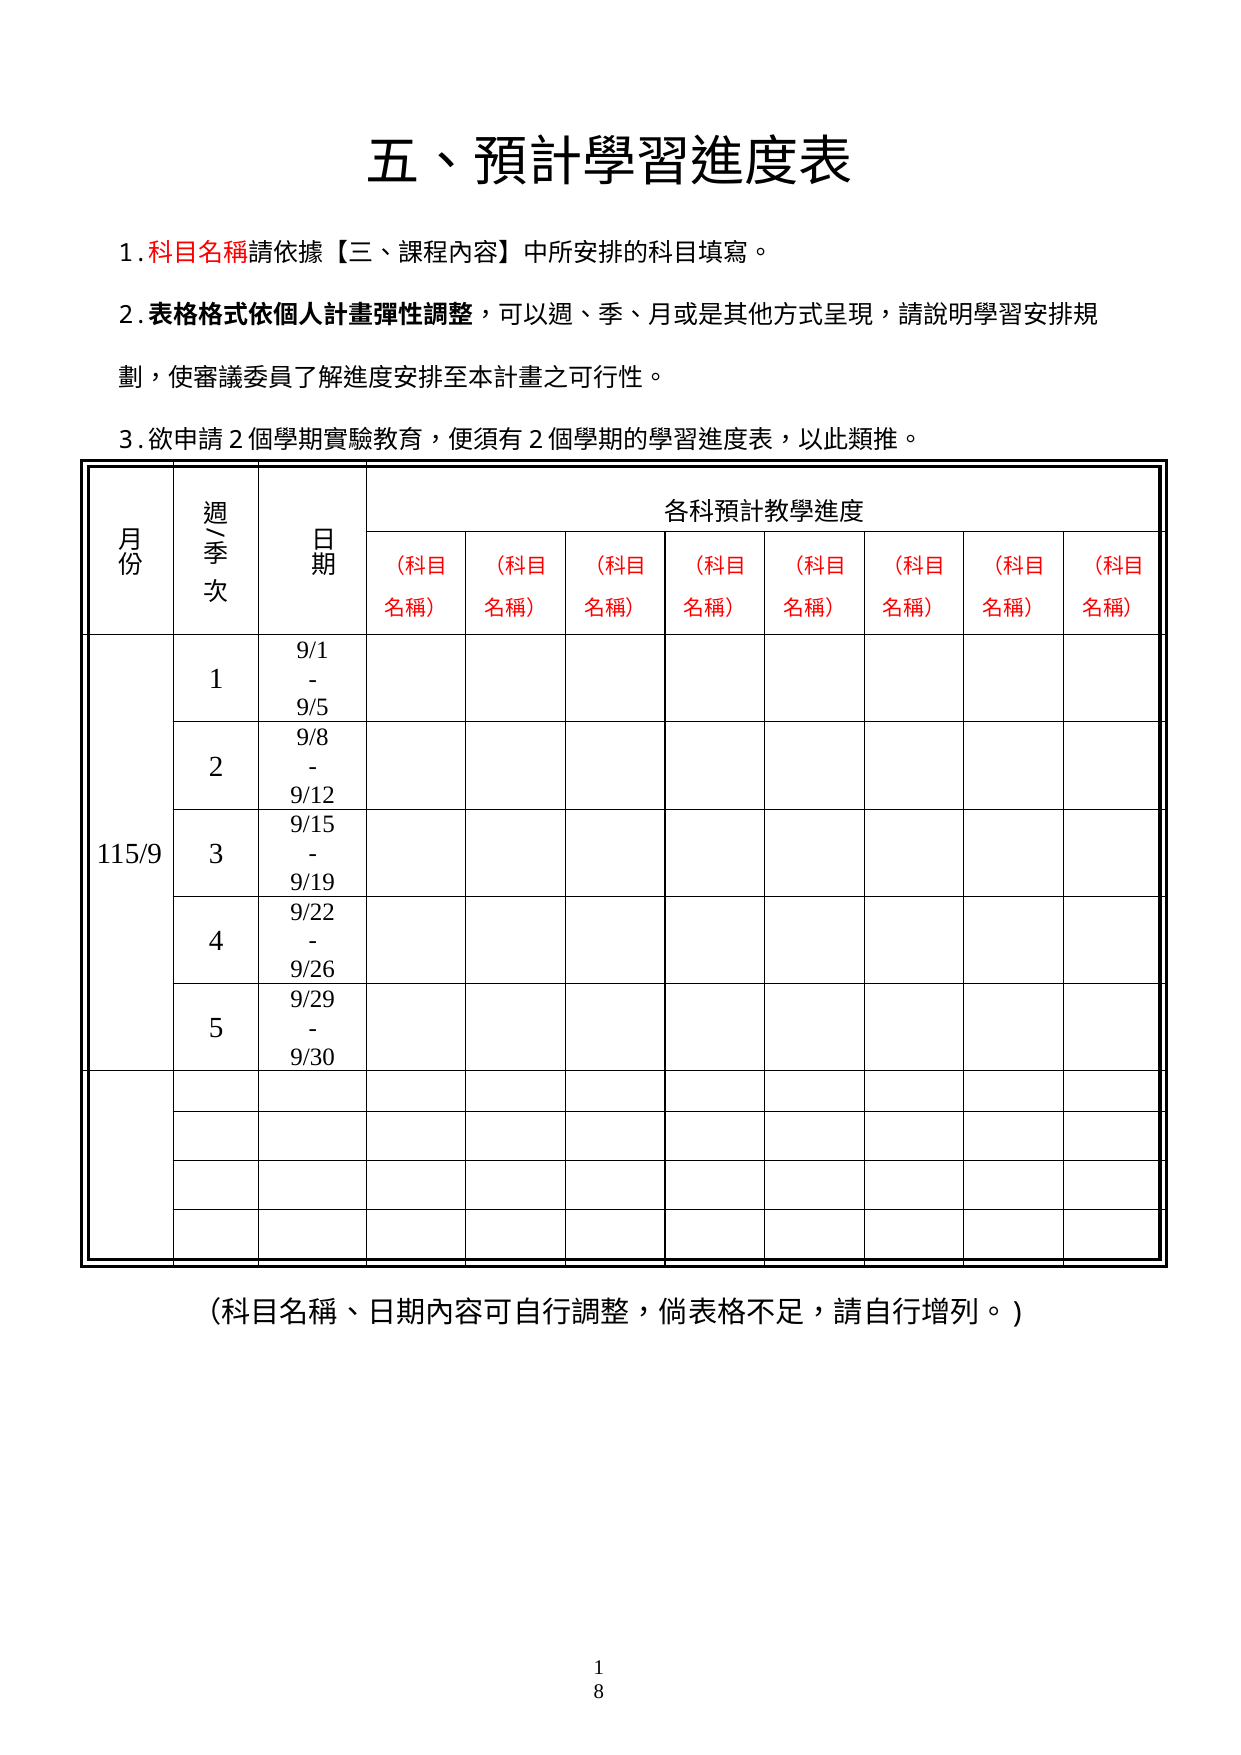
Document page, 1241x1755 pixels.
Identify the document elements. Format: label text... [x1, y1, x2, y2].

table_cell [1064, 722, 1158, 808]
table_cell [666, 1161, 764, 1209]
table_cell [666, 722, 764, 808]
table_cell [466, 810, 565, 896]
table_cell [367, 1071, 465, 1111]
table_cell [259, 1112, 366, 1160]
table_cell [367, 1112, 465, 1160]
table_cell [765, 1071, 864, 1111]
table_cell [765, 1161, 864, 1209]
table_cell 9/15 - 9/19 [259, 810, 366, 896]
table_cell [466, 1210, 565, 1258]
table_cell （科目名稱） [964, 532, 1063, 634]
text 2.表格格式依個人計畫彈性調整，可以週、季、月或是其他方式呈現，請說明學習安排規劃，使審議委員了解進度安排至本計畫之可行性。 [118, 271, 1100, 396]
table_cell [466, 1161, 565, 1209]
table_cell [566, 722, 664, 808]
table_cell [367, 1161, 465, 1209]
table_cell [765, 984, 864, 1070]
table_cell [865, 635, 963, 721]
table_cell [865, 810, 963, 896]
table_cell [666, 897, 764, 983]
table_cell [865, 1071, 963, 1111]
table_cell （科目名稱） [367, 532, 465, 634]
table_cell [1064, 1112, 1158, 1160]
table_cell [367, 635, 465, 721]
table_cell [566, 1210, 664, 1258]
table_cell [367, 810, 465, 896]
table_cell （科目名稱） [566, 532, 664, 634]
table_cell [466, 1071, 565, 1111]
table_cell [259, 1071, 366, 1111]
table_cell （科目名稱） [1064, 532, 1158, 634]
table_cell [1064, 1210, 1158, 1258]
table_cell [566, 1071, 664, 1111]
table_cell [566, 1161, 664, 1209]
table_cell [367, 722, 465, 808]
table_cell [666, 635, 764, 721]
table_header 日期 [259, 468, 366, 634]
table_cell [1064, 897, 1158, 983]
table_cell 9/29 - 9/30 [259, 984, 366, 1070]
table_cell [865, 897, 963, 983]
table_header 週/季 次 [174, 468, 258, 634]
table_cell 115/9 [90, 635, 173, 1070]
table_cell [1064, 810, 1158, 896]
table_cell [367, 984, 465, 1070]
table_cell [259, 1161, 366, 1209]
table_cell [765, 635, 864, 721]
table_cell [566, 897, 664, 983]
table_cell [666, 1071, 764, 1111]
table_cell [1064, 635, 1158, 721]
table_cell 5 [174, 984, 258, 1070]
table_cell [566, 635, 664, 721]
text 3.欲申請2個學期實驗教育，便須有2個學期的學習進度表，以此類推。 [118, 396, 1100, 459]
table_cell 4 [174, 897, 258, 983]
table_cell [466, 984, 565, 1070]
table_cell [666, 1210, 764, 1258]
table_cell （科目名稱） [865, 532, 963, 634]
table_cell [964, 984, 1063, 1070]
table_cell [964, 897, 1063, 983]
table_cell [964, 1210, 1063, 1258]
table_cell [865, 722, 963, 808]
table_cell [174, 1210, 258, 1258]
table_cell （科目名稱） [466, 532, 565, 634]
table_cell 9/1 - 9/5 [259, 635, 366, 721]
table_cell [765, 1210, 864, 1258]
table_header 各科預計教學進度 [367, 462, 1163, 531]
table_cell [1064, 1161, 1158, 1209]
text 1.科目名稱請依據【三、課程內容】中所安排的科目填寫。 [118, 209, 1100, 271]
table_cell 2 [174, 722, 258, 808]
table_cell [765, 897, 864, 983]
table_cell [174, 1071, 258, 1111]
table_cell [466, 635, 565, 721]
text 五、預計學習進度表 [118, 84, 1100, 209]
table_cell （科目名稱） [666, 532, 764, 634]
table_cell [964, 1112, 1063, 1160]
table_cell [1064, 984, 1158, 1070]
table_cell [865, 1112, 963, 1160]
table_cell [964, 1071, 1063, 1111]
table_cell [964, 635, 1063, 721]
table_cell [566, 810, 664, 896]
table_cell [964, 722, 1063, 808]
text （科目名稱、日期內容可自行調整，倘表格不足，請自行增列。) [118, 1268, 1100, 1330]
table_cell [90, 1071, 173, 1258]
table_cell 1 [174, 635, 258, 721]
table_cell [666, 810, 764, 896]
table_cell [666, 1112, 764, 1160]
table_cell [765, 810, 864, 896]
table_cell 9/8 - 9/12 [259, 722, 366, 808]
table_cell [466, 897, 565, 983]
table_cell [566, 1112, 664, 1160]
table_cell [466, 722, 565, 808]
table_cell 3 [174, 810, 258, 896]
table_cell [666, 984, 764, 1070]
table_cell [765, 722, 864, 808]
table_cell [466, 1112, 565, 1160]
table_cell [174, 1112, 258, 1160]
table_cell [865, 1161, 963, 1209]
table_cell [865, 984, 963, 1070]
table_cell 9/22 - 9/26 [259, 897, 366, 983]
table_cell [566, 984, 664, 1070]
table_cell [964, 1161, 1063, 1209]
table_cell [765, 1112, 864, 1160]
table_cell [367, 1210, 465, 1258]
table_cell [367, 897, 465, 983]
table_cell [865, 1210, 963, 1258]
table_cell [259, 1210, 366, 1258]
table_cell [174, 1161, 258, 1209]
table_cell [1064, 1071, 1158, 1111]
table_cell [964, 810, 1063, 896]
table_header 月份 [85, 462, 173, 634]
table_cell （科目名稱） [765, 532, 864, 634]
